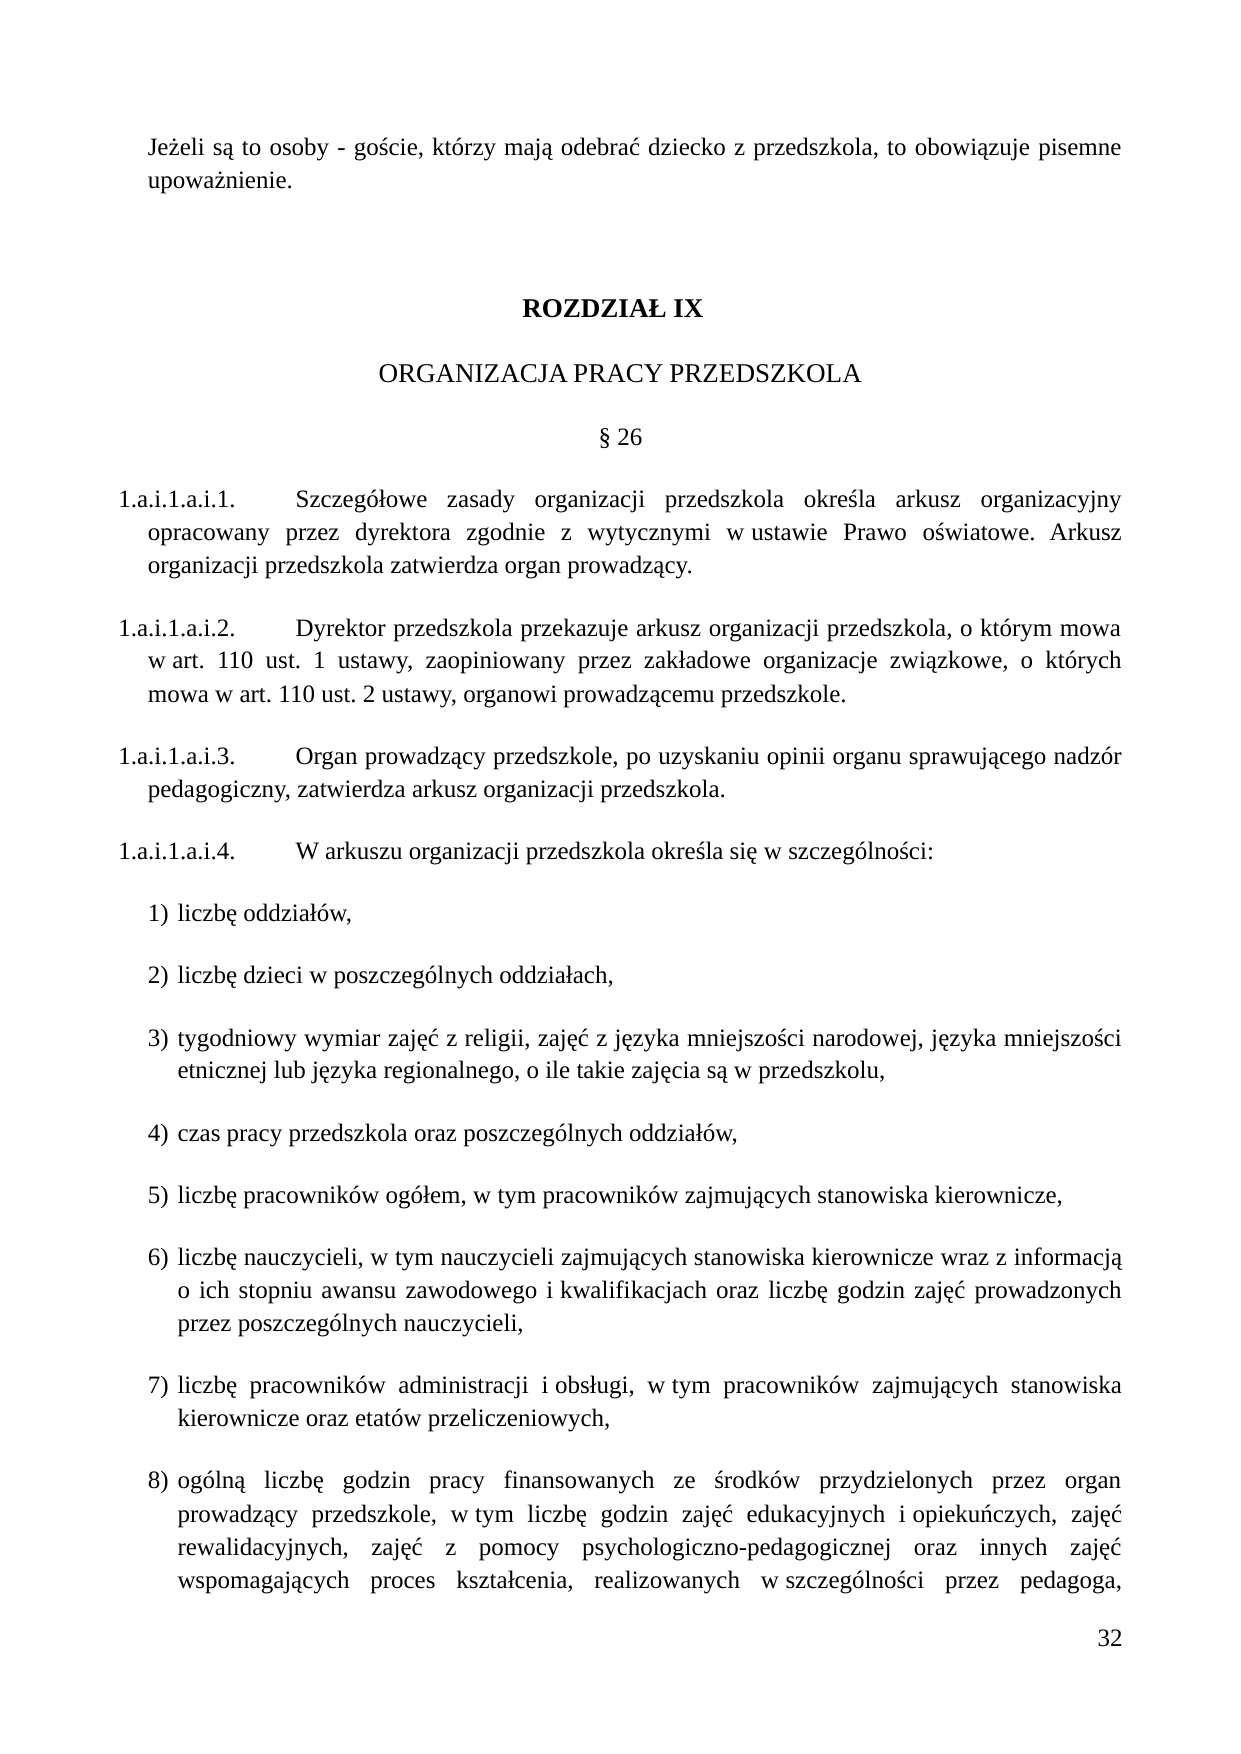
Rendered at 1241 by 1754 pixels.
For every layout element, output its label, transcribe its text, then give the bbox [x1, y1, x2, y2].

list ogólną liczbę godzin pracy finansowanych ze środków przydzielonych przez organ prowadzący przedszkole, w tym liczbę godzin zajęć edukacyjnych i opiekuńczych, zajęć rewalidacyjnych, zajęć z pomocy psychologiczno-pedagogicznej oraz innych zajęć wspomagających proces kształcenia, realizowanych w szczególności przez pedagoga, [148, 1466, 1122, 1593]
text ROZDZIAŁ IX [103, 292, 1122, 323]
list liczbę pracowników ogółem, w tym pracowników zajmujących stanowiska kierownicze, [148, 1180, 1122, 1209]
list liczbę nauczycieli, w tym nauczycieli zajmujących stanowiska kierownicze wraz z informacją o ich stopniu awansu zawodowego i kwalifikacjach oraz liczbę godzin zajęć prowadzonych przez poszczególnych nauczycieli, [148, 1242, 1122, 1337]
list W przypadku, gdy w przedszkolu są uroczystości, imprezy a rodzice podejmują decyzję, aby odebrać dziecko z przedszkola po imprezie zgłaszają ten fakt wychowawcy grupy. Jeżeli są to osoby - goście, którzy mają odebrać dziecko z przedszkola, to obowiązuje pisemne upoważnienie. [103, 132, 1122, 194]
list czas pracy przedszkola oraz poszczególnych oddziałów, [148, 1118, 1122, 1147]
list tygodniowy wymiar zajęć z religii, zajęć z języka mniejszości narodowej, języka mniejszości etnicznej lub języka regionalnego, o ile takie zajęcia są w przedszkolu, [148, 1023, 1122, 1084]
text ORGANIZACJA PRACY PRZEDSZKOLA [118, 357, 1122, 388]
list Dyrektor przedszkola przekazuje arkusz organizacji przedszkola, o którym mowa w art. 110 ust. 1 ustawy, zaopiniowany przez zakładowe organizacje związkowe, o których mowa w art. 110 ust. 2 ustawy, organowi prowadzącemu przedszkole. [118, 613, 1122, 707]
list liczbę dzieci w poszczególnych oddziałach, [148, 960, 1122, 989]
list liczbę pracowników administracji i obsługi, w tym pracowników zajmujących stanowiska kierownicze oraz etatów przeliczeniowych, [148, 1370, 1122, 1432]
list Szczegółowe zasady organizacji przedszkola określa arkusz organizacyjny opracowany przez dyrektora zgodnie z wytycznymi w ustawie Prawo oświatowe. Arkusz organizacji przedszkola zatwierdza organ prowadzący. [118, 484, 1122, 579]
list liczbę oddziałów, [148, 898, 1122, 927]
list W arkuszu organizacji przedszkola określa się w szczególności: [118, 836, 1122, 865]
list Organ prowadzący przedszkole, po uzyskaniu opinii organu sprawującego nadzór pedagogiczny, zatwierdza arkusz organizacji przedszkola. [118, 741, 1122, 803]
text § 26 [118, 422, 1122, 451]
